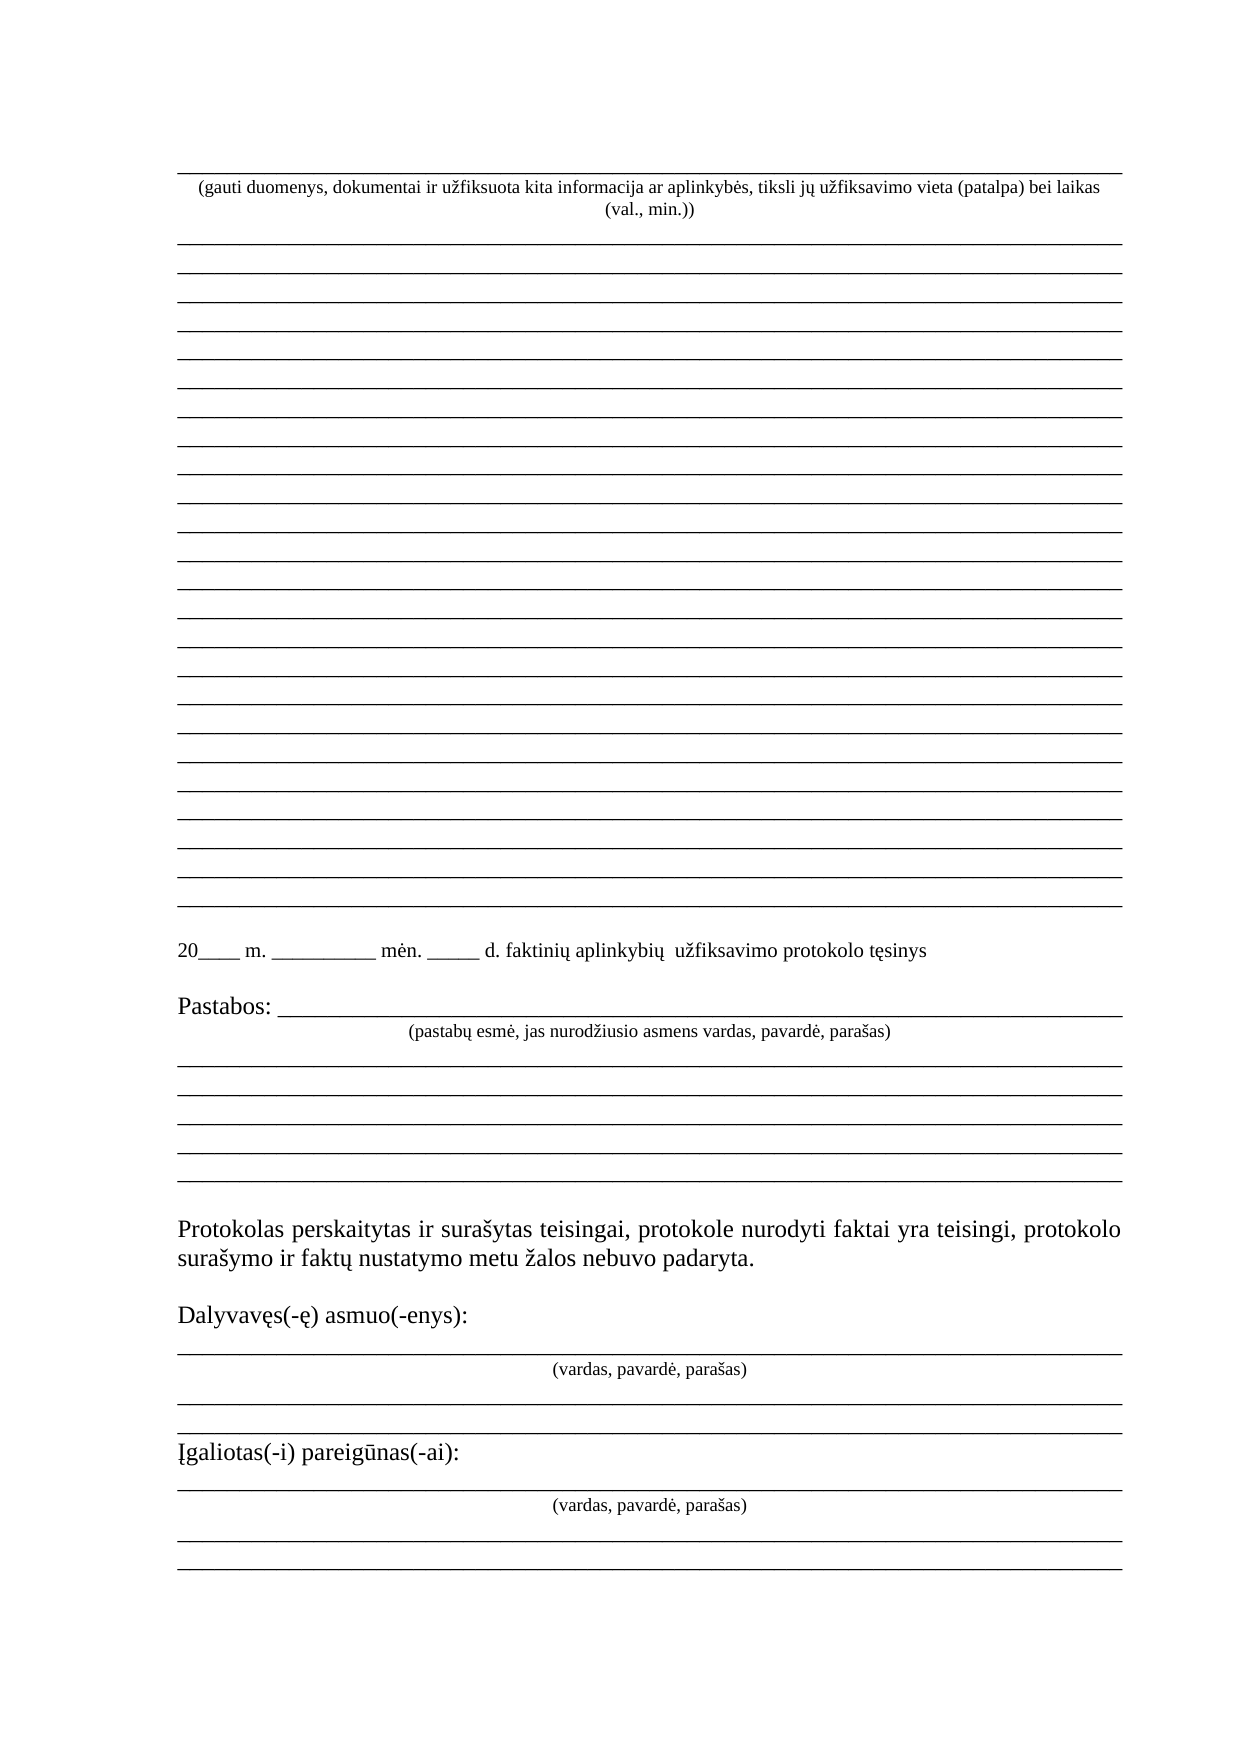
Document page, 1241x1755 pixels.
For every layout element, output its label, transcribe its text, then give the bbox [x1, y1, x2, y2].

text _ [177, 148, 1122, 173]
text (vardas, pavardė, parašas) [177, 1494, 1122, 1516]
text _ [177, 334, 1122, 359]
text _ [177, 306, 1122, 331]
text Įgaliotas(-i) pareigūnas(-ai): [177, 1437, 1122, 1465]
text _ [177, 1041, 1122, 1066]
text _ [177, 1516, 1122, 1541]
text _ [177, 1128, 1122, 1153]
text _ [177, 363, 1122, 388]
text _ [177, 794, 1122, 819]
text _ [177, 1408, 1122, 1433]
text _ [177, 392, 1122, 417]
text _ [177, 881, 1122, 906]
text _ [177, 622, 1122, 647]
text _ [177, 1329, 1122, 1354]
text _ [177, 478, 1122, 503]
text _ [177, 852, 1122, 877]
text Protokolas perskaitytas ir surašytas teisingai, protokole nurodyti faktai yra teisingi, protokolo surašymo ir faktų nustatymo metu žalos nebuvo padaryta. [177, 1214, 1122, 1271]
text _ [177, 277, 1122, 302]
text _ [177, 823, 1122, 848]
text _ [177, 708, 1122, 733]
text Dalyvavęs(-ę) asmuo(-enys): [177, 1300, 1122, 1329]
text _ [177, 248, 1122, 273]
text _ [177, 564, 1122, 589]
text _ [177, 1099, 1122, 1124]
text _ [177, 1379, 1122, 1404]
text _ [177, 1156, 1122, 1181]
text _ [177, 766, 1122, 791]
text _ [177, 1465, 1122, 1490]
text _ [177, 449, 1122, 474]
text (gauti duomenys, dokumentai ir užfiksuota kita informacija ar aplinkybės, tiksli jų užfiksavimo vieta (patalpa) bei laikas (val., min.)) [177, 176, 1122, 219]
text _ [177, 1544, 1122, 1569]
text _ [177, 421, 1122, 446]
text _ [177, 536, 1122, 561]
text _ [177, 737, 1122, 762]
text Pastabos: [177, 991, 1122, 1020]
text _ [177, 651, 1122, 676]
text (vardas, pavardė, parašas) [177, 1358, 1122, 1379]
text _ [177, 679, 1122, 704]
text _ [177, 507, 1122, 532]
text 20____ m. __________ mėn. _____ d. faktinių aplinkybių užfiksavimo protokolo tęsinys [177, 938, 1122, 962]
text _ [177, 219, 1122, 244]
text _ [177, 593, 1122, 618]
text _ [177, 1070, 1122, 1095]
text (pastabų esmė, jas nurodžiusio asmens vardas, pavardė, parašas) [177, 1020, 1122, 1041]
